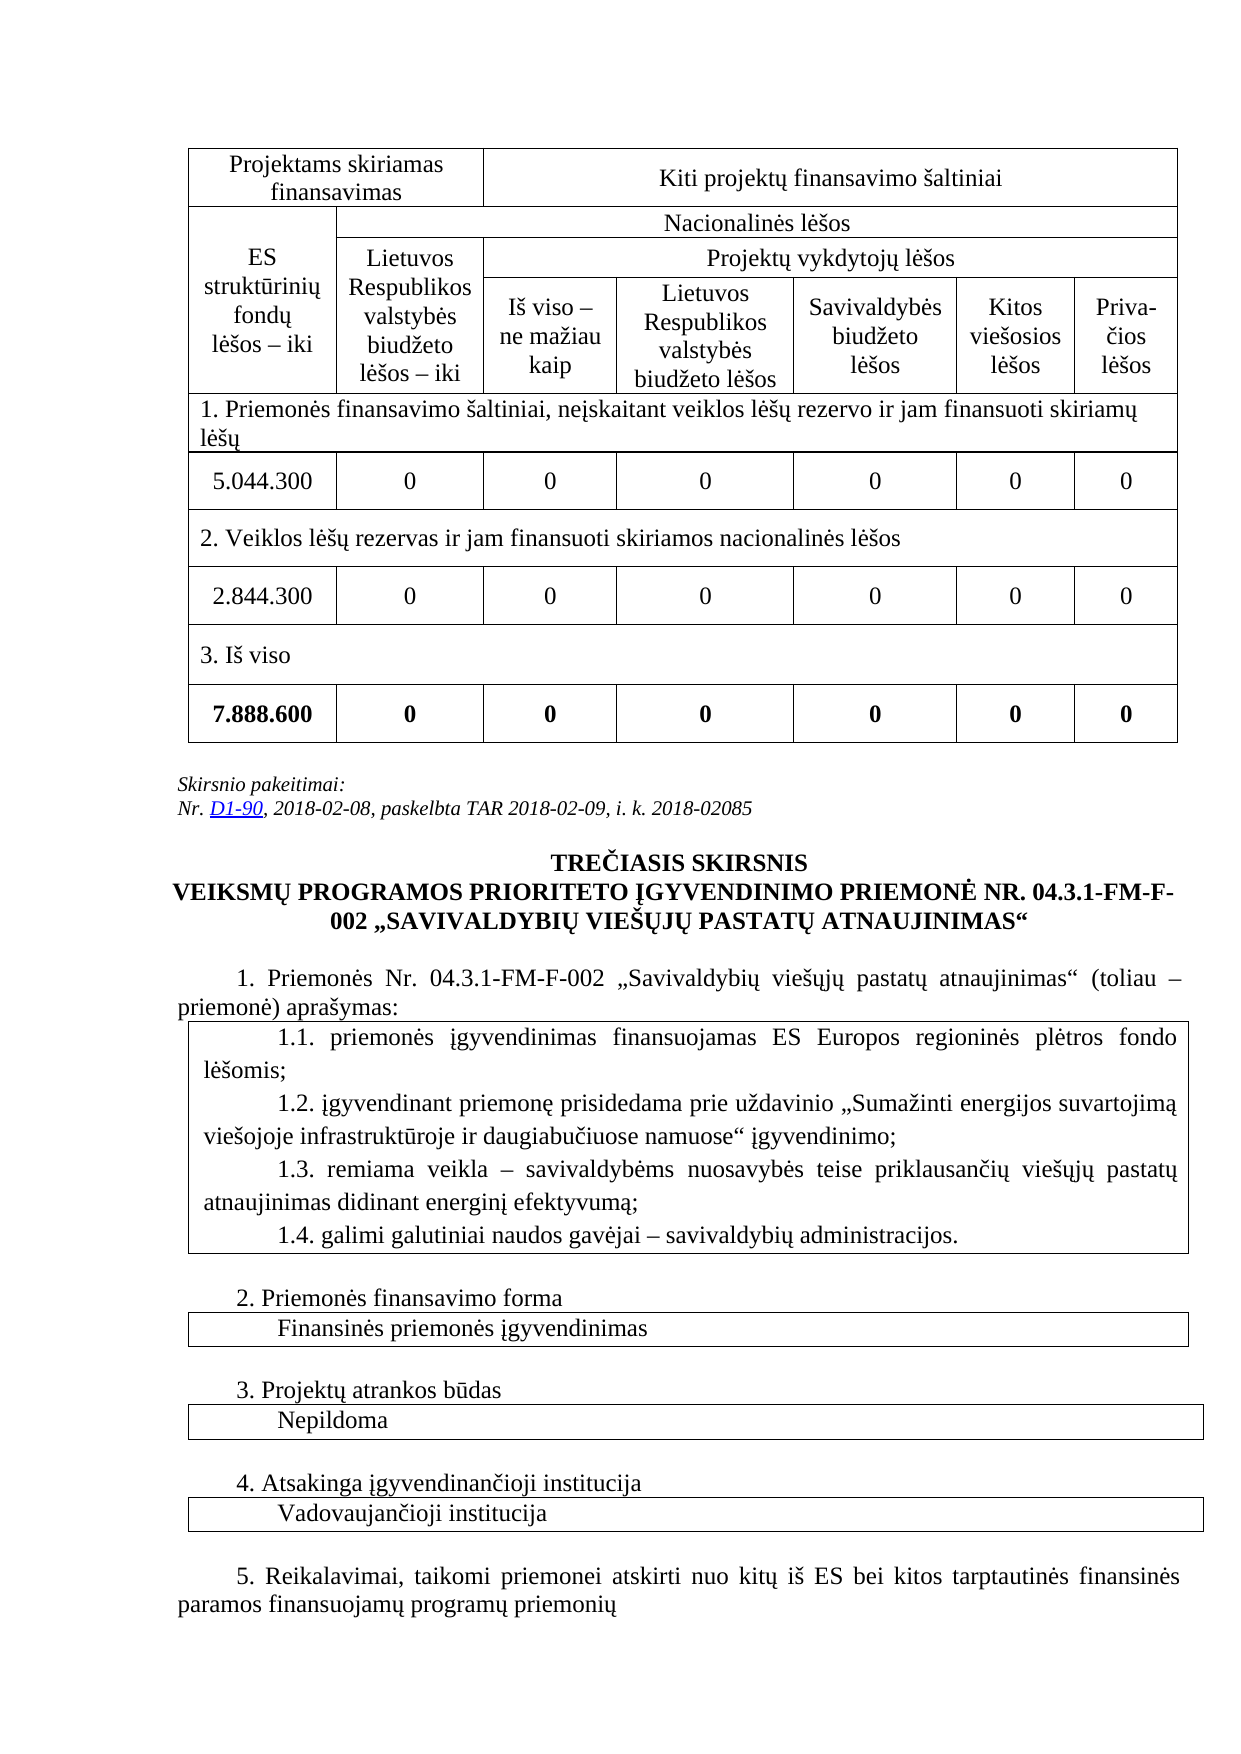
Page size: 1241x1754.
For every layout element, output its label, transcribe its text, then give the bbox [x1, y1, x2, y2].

table_cell 0 [957, 567, 1074, 624]
table_cell 2.844.300 [189, 567, 336, 624]
table_cell 0 [484, 685, 616, 742]
table_cell 0 [617, 685, 793, 742]
text 2. Priemonės finansavimo forma [236, 1283, 1181, 1312]
table_header Kiti projektų finansavimo šaltiniai [484, 149, 1177, 206]
table_cell 0 [1075, 567, 1177, 624]
table_cell 0 [617, 567, 793, 624]
table_cell 0 [1075, 453, 1177, 509]
table_header 1.1. priemonės įgyvendinimas finansuojamas ES Europos regioninės plėtros fondo lėšomis; [189, 1022, 1188, 1088]
table_cell ES struktūrinių fondų lėšos – iki [189, 207, 336, 393]
table_cell Lietuvos Respublikos valstybės biudžeto lėšos [617, 278, 793, 393]
table_cell 3. Iš viso [189, 625, 1177, 684]
table_header Nepildoma [189, 1405, 1203, 1438]
table_cell Projektų vykdytojų lėšos [484, 238, 1177, 277]
text Nr. D1-90, 2018-02-08, paskelbta TAR 2018-02-09, i. k. 2018-02085 [177, 796, 1181, 820]
table_cell 2. Veiklos lėšų rezervas ir jam finansuoti skiriamos nacionalinės lėšos [189, 510, 1177, 566]
table_cell 0 [337, 685, 483, 742]
table_cell Priva- čios lėšos [1075, 278, 1177, 393]
text 5. Reikalavimai, taikomi priemonei atskirti nuo kitų iš ES bei kitos tarptautinės finansinės paramos finansuojamų programų priemonių [177, 1561, 1181, 1618]
table_header Finansinės priemonės įgyvendinimas [189, 1313, 1188, 1346]
table_cell 1.4. galimi galutiniai naudos gavėjai – savivaldybių administracijos. [189, 1220, 1188, 1253]
table_cell 0 [794, 567, 956, 624]
table_cell 0 [337, 453, 483, 509]
text 1. Priemonės Nr. 04.3.1-FM-F-002 „Savivaldybių viešųjų pastatų atnaujinimas“ (toliau – priemonė) aprašymas: [177, 963, 1181, 1021]
table_cell 0 [484, 567, 616, 624]
text TREČIASIS SKIRSNIS [177, 848, 1181, 877]
table_cell 1.3. remiama veikla – savivaldybėms nuosavybės teise priklausančių viešųjų pastatų atnaujinimas didinant energinį efektyvumą; [189, 1154, 1188, 1220]
text VEIKSMŲ PROGRAMOS PRIORITETO ĮGYVENDINIMO PRIEMONĖ NR. 04.3.1-FM-F-002 „SAVIVALDYBIŲ VIEŠŲJŲ PASTATŲ ATNAUJINIMAS“ [165, 877, 1181, 935]
text 4. Atsakinga įgyvendinančioji institucija [236, 1468, 1181, 1497]
table_header Projektams skiriamas finansavimas [189, 149, 483, 206]
text Skirsnio pakeitimai: [177, 772, 1181, 796]
table_cell 0 [484, 453, 616, 509]
table_cell 0 [957, 453, 1074, 509]
table_cell Iš viso – ne mažiau kaip [484, 278, 616, 393]
table_cell Kitos viešosios lėšos [957, 278, 1074, 393]
table_cell 0 [794, 685, 956, 742]
table_cell 0 [1075, 685, 1177, 742]
table_cell Savivaldybės biudžeto lėšos [794, 278, 956, 393]
table_cell 0 [337, 567, 483, 624]
table_cell 0 [957, 685, 1074, 742]
table_cell Nacionalinės lėšos [337, 207, 1177, 237]
table_cell 1. Priemonės finansavimo šaltiniai, neįskaitant veiklos lėšų rezervo ir jam finansuoti skiriamų lėšų [189, 394, 1177, 451]
text 3. Projektų atrankos būdas [236, 1376, 1181, 1404]
table_header Vadovaujančioji institucija [189, 1498, 1203, 1531]
table_cell 0 [617, 453, 793, 509]
table_cell 0 [794, 453, 956, 509]
table_cell 1.2. įgyvendinant priemonę prisidedama prie uždavinio „Sumažinti energijos suvartojimą viešojoje infrastruktūroje ir daugiabučiuose namuose“ įgyvendinimo; [189, 1088, 1188, 1154]
table_cell 7.888.600 [189, 685, 336, 742]
table_cell Lietuvos Respublikos valstybės biudžeto lėšos – iki [337, 238, 483, 393]
table_cell 5.044.300 [189, 453, 336, 509]
